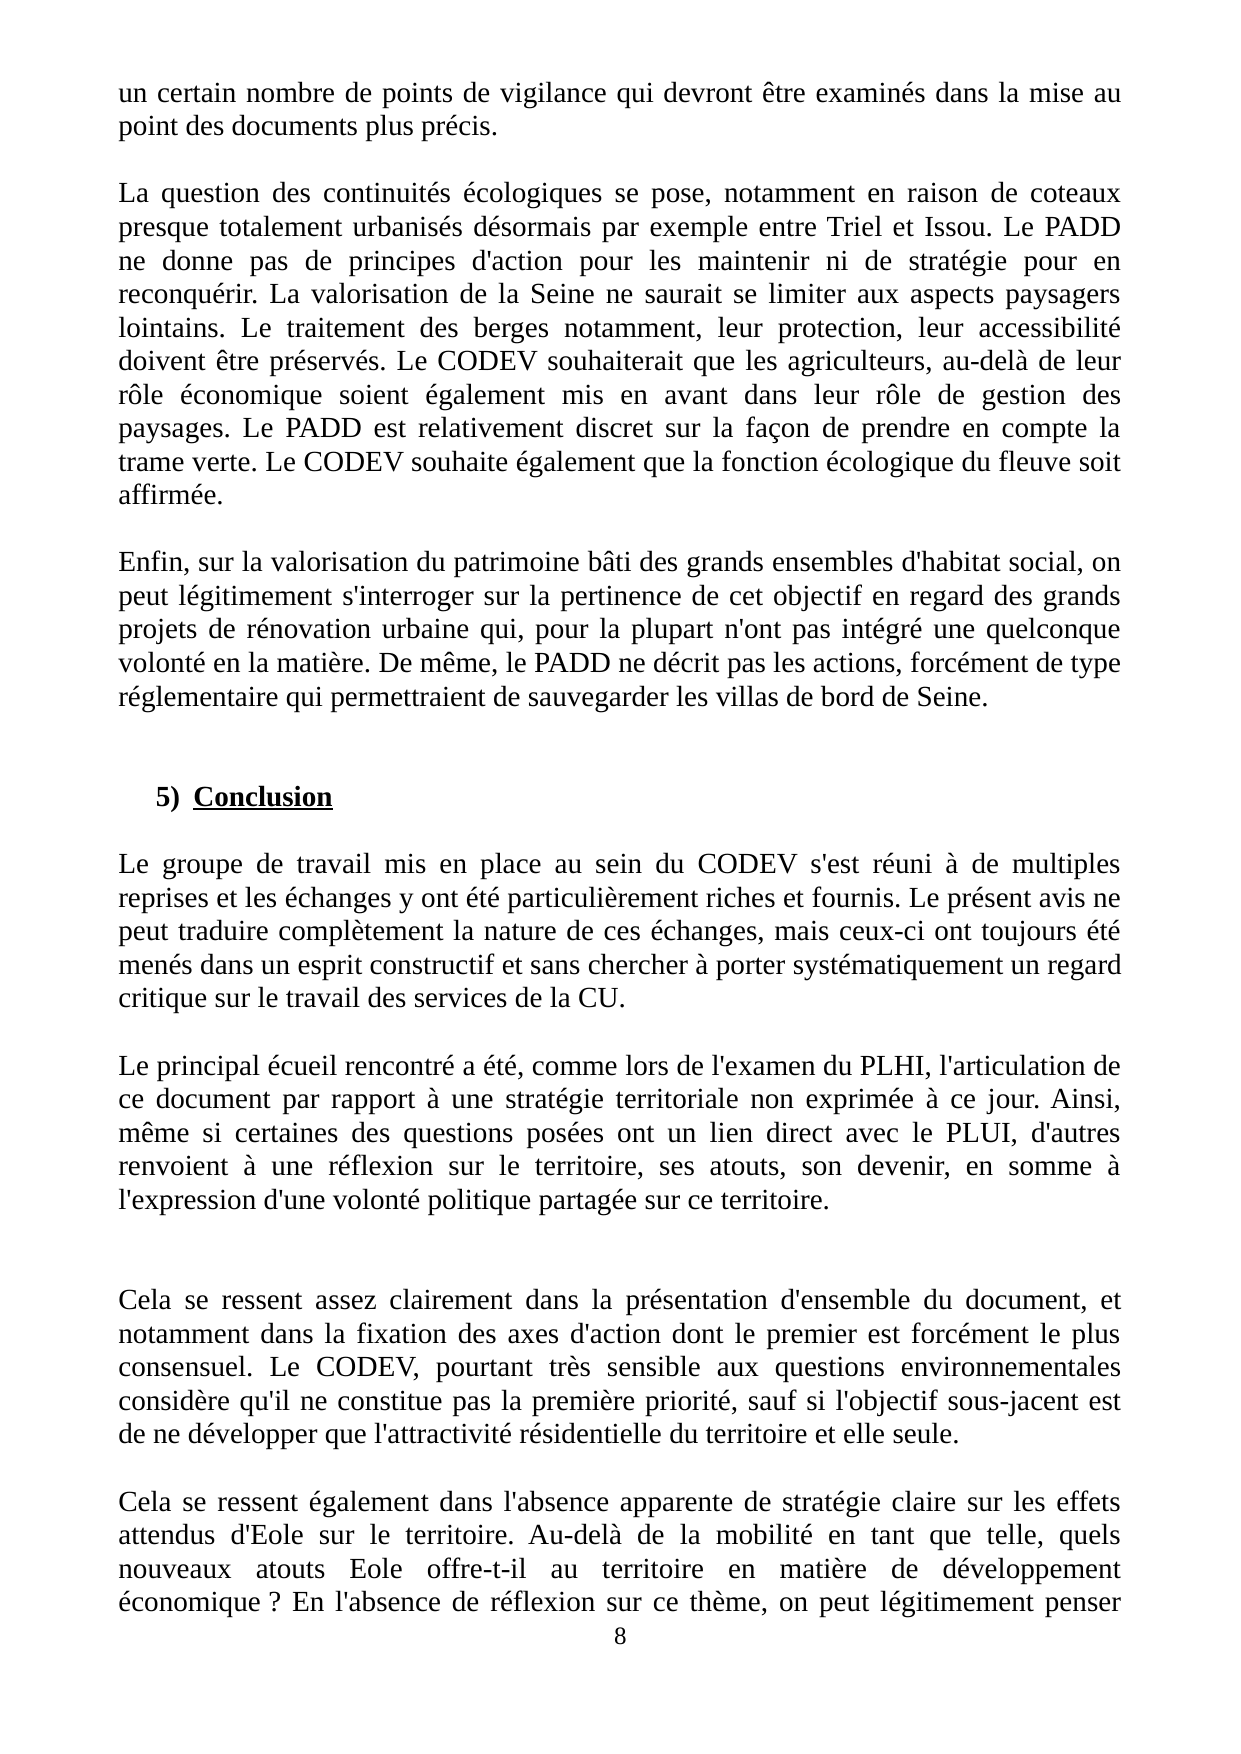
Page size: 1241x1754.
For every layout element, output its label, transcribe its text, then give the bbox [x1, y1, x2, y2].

text un certain nombre de points de vigilance qui devront être examinés dans la mise au point des documents plus précis. [118, 75, 1122, 142]
text Cela se ressent également dans l'absence apparente de stratégie claire sur les effets attendus d'Eole sur le territoire. Au-delà de la mobilité en tant que telle, quels nouveaux atouts Eole offre-t-il au territoire en matière de développement économique ? En l'absence de réflexion sur ce thème, on peut légitimement penser [118, 1484, 1122, 1618]
text Enfin, sur la valorisation du patrimoine bâti des grands ensembles d'habitat social, on peut légitimement s'interroger sur la pertinence de cet objectif en regard des grands projets de rénovation urbaine qui, pour la plupart n'ont pas intégré une quelconque volonté en la matière. De même, le PADD ne décrit pas les actions, forcément de type réglementaire qui permettraient de sauvegarder les villas de bord de Seine. [118, 544, 1122, 712]
text Cela se ressent assez clairement dans la présentation d'ensemble du document, et notamment dans la fixation des axes d'action dont le premier est forcément le plus consensuel. Le CODEV, pourtant très sensible aux questions environnementales considère qu'il ne constitue pas la première priorité, sauf si l'objectif sous-jacent est de ne développer que l'attractivité résidentielle du territoire et elle seule. [118, 1282, 1122, 1450]
text La question des continuités écologiques se pose, notamment en raison de coteaux presque totalement urbanisés désormais par exemple entre Triel et Issou. Le PADD ne donne pas de principes d'action pour les maintenir ni de stratégie pour en reconquérir. La valorisation de la Seine ne saurait se limiter aux aspects paysagers lointains. Le traitement des berges notamment, leur protection, leur accessibilité doivent être préservés. Le CODEV souhaiterait que les agriculteurs, au-delà de leur rôle économique soient également mis en avant dans leur rôle de gestion des paysages. Le PADD est relativement discret sur la façon de prendre en compte la trame verte. Le CODEV souhaite également que la fonction écologique du fleuve soit affirmée. [118, 176, 1122, 511]
text Le principal écueil rencontré a été, comme lors de l'examen du PLHI, l'articulation de ce document par rapport à une stratégie territoriale non exprimée à ce jour. Ainsi, même si certaines des questions posées ont un lien direct avec le PLUI, d'autres renvoient à une réflexion sur le territoire, ses atouts, son devenir, en somme à l'expression d'une volonté politique partagée sur ce territoire. [118, 1048, 1122, 1215]
list Conclusion [156, 779, 1122, 813]
text Le groupe de travail mis en place au sein du CODEV s'est réuni à de multiples reprises et les échanges y ont été particulièrement riches et fournis. Le présent avis ne peut traduire complètement la nature de ces échanges, mais ceux-ci ont toujours été menés dans un esprit constructif et sans chercher à porter systématiquement un regard critique sur le travail des services de la CU. [118, 846, 1122, 1014]
